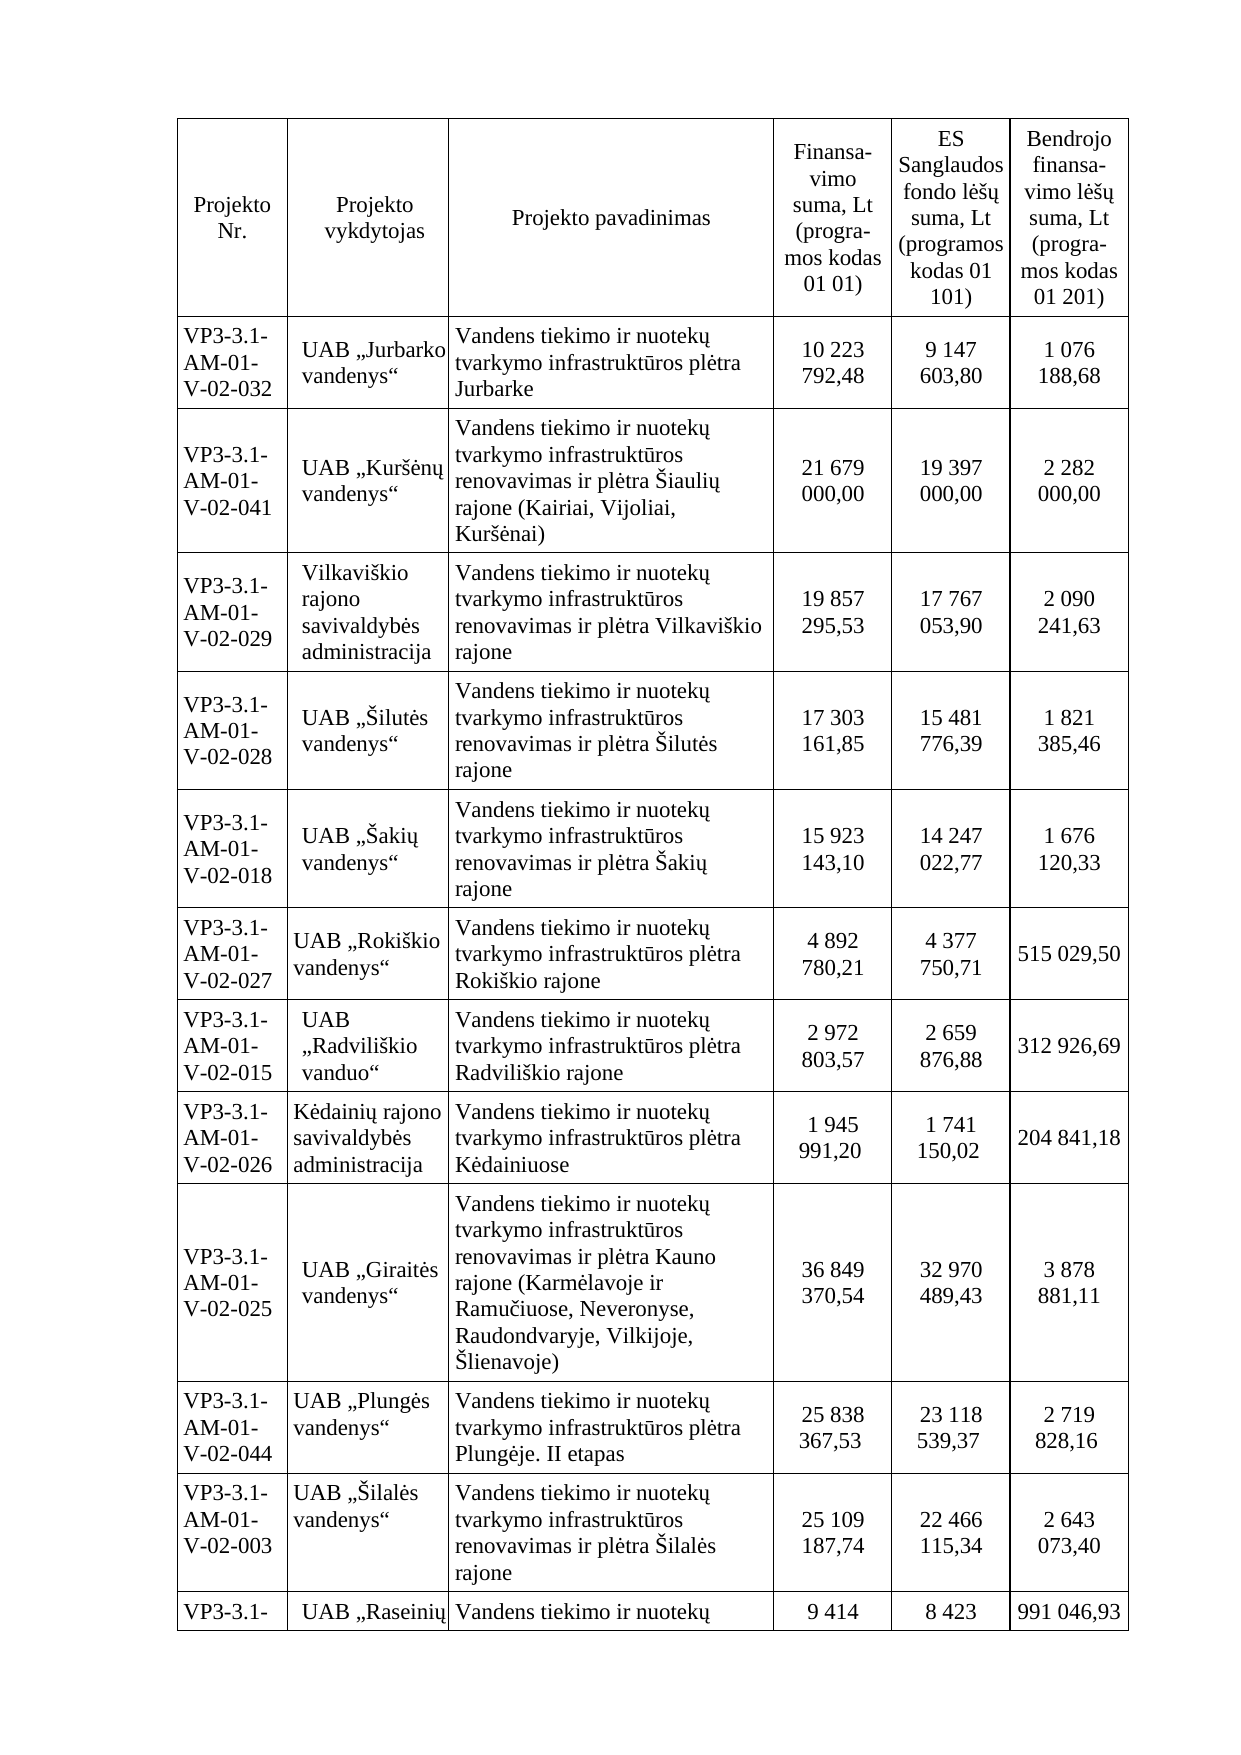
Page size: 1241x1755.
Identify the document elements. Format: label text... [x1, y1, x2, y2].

table_header Projekto Nr. [178, 119, 287, 316]
table_cell VP3-3.1-AM-01-V-02-041 [178, 409, 287, 552]
table_cell 9 414 [774, 1592, 891, 1630]
table_cell 17 303 161,85 [774, 672, 891, 789]
table_cell 1 076 188,68 [1011, 317, 1128, 407]
table_cell UAB „Šilutės vandenys“ [288, 672, 448, 789]
table_header ES Sanglaudos fondo lėšų suma, Lt (programos kodas 01 101) [892, 119, 1009, 316]
table_cell 1 821 385,46 [1011, 672, 1128, 789]
table_header Finansa-vimo suma, Lt (progra-mos kodas 01 01) [774, 119, 891, 316]
table_cell Vilkaviškio rajono savivaldybės administracija [288, 553, 448, 671]
table_cell VP3-3.1-AM-01-V-02-018 [178, 790, 287, 907]
table_cell Vandens tiekimo ir nuotekų tvarkymo infrastruktūros renovavimas ir plėtra Šilutės rajone [449, 672, 773, 789]
table_cell 21 679 000,00 [774, 409, 891, 552]
table_cell 15 923 143,10 [774, 790, 891, 907]
table_cell Vandens tiekimo ir nuotekų tvarkymo infrastruktūros renovavimas ir plėtra Vilkaviškio rajone [449, 553, 773, 671]
table_cell VP3-3.1-AM-01-V-02-044 [178, 1382, 287, 1472]
table_cell Vandens tiekimo ir nuotekų tvarkymo infrastruktūros renovavimas ir plėtra Šilalės rajone [449, 1474, 773, 1591]
table_cell UAB „Jurbarko vandenys“ [288, 317, 448, 407]
table_cell 25 109 187,74 [774, 1474, 891, 1591]
table_cell 2 643 073,40 [1011, 1474, 1128, 1591]
table_cell UAB „Kuršėnų vandenys“ [288, 409, 448, 552]
table_cell 2 972 803,57 [774, 1000, 891, 1091]
table_cell 515 029,50 [1011, 908, 1128, 999]
table_cell VP3-3.1-AM-01-V-02-026 [178, 1092, 287, 1183]
table_cell Vandens tiekimo ir nuotekų tvarkymo infrastruktūros plėtra Jurbarke [449, 317, 773, 407]
table_cell 312 926,69 [1011, 1000, 1128, 1091]
table_cell UAB „Giraitės vandenys“ [288, 1184, 448, 1381]
table_cell 2 282 000,00 [1011, 409, 1128, 552]
table_cell VP3-3.1-AM-01-V-02-015 [178, 1000, 287, 1091]
table_cell VP3-3.1-AM-01-V-02-028 [178, 672, 287, 789]
table_cell Vandens tiekimo ir nuotekų tvarkymo infrastruktūros renovavimas ir plėtra Šakių rajone [449, 790, 773, 907]
table_cell VP3-3.1-AM-01-V-02-025 [178, 1184, 287, 1381]
table_cell Kėdainių rajono savivaldybės administracija [288, 1092, 448, 1183]
table_cell 15 481 776,39 [892, 672, 1009, 789]
table_cell Vandens tiekimo ir nuotekų tvarkymo infrastruktūros renovavimas ir plėtra Kauno rajone (Karmėlavoje ir Ramučiuose, Neveronyse, Raudondvaryje, Vilkijoje, Šlienavoje) [449, 1184, 773, 1381]
table_cell VP3-3.1- [178, 1592, 287, 1630]
table_cell 10 223 792,48 [774, 317, 891, 407]
table_cell 4 377 750,71 [892, 908, 1009, 999]
table_cell 36 849 370,54 [774, 1184, 891, 1381]
table_cell Vandens tiekimo ir nuotekų tvarkymo infrastruktūros plėtra Rokiškio rajone [449, 908, 773, 999]
table_cell Vandens tiekimo ir nuotekų tvarkymo infrastruktūros plėtra Plungėje. II etapas [449, 1382, 773, 1472]
table_cell 17 767 053,90 [892, 553, 1009, 671]
table_cell 25 838 367,53 [774, 1382, 891, 1472]
table_cell VP3-3.1-AM-01-V-02-032 [178, 317, 287, 407]
table_cell 4 892 780,21 [774, 908, 891, 999]
table_cell Vandens tiekimo ir nuotekų [449, 1592, 773, 1630]
table_cell Vandens tiekimo ir nuotekų tvarkymo infrastruktūros renovavimas ir plėtra Šiaulių rajone (Kairiai, Vijoliai, Kuršėnai) [449, 409, 773, 552]
table_cell 19 857 295,53 [774, 553, 891, 671]
table_cell UAB „Šilalės vandenys“ [288, 1474, 448, 1591]
table_cell VP3-3.1-AM-01-V-02-003 [178, 1474, 287, 1591]
table_cell UAB „Šakių vandenys“ [288, 790, 448, 907]
table_header Projekto pavadinimas [449, 119, 773, 316]
table_cell Vandens tiekimo ir nuotekų tvarkymo infrastruktūros plėtra Radviliškio rajone [449, 1000, 773, 1091]
table_cell UAB „Raseinių [288, 1592, 448, 1630]
table_cell 204 841,18 [1011, 1092, 1128, 1183]
table_cell 8 423 [892, 1592, 1009, 1630]
table_cell Vandens tiekimo ir nuotekų tvarkymo infrastruktūros plėtra Kėdainiuose [449, 1092, 773, 1183]
table_header Bendrojo finansa-vimo lėšų suma, Lt (progra-mos kodas 01 201) [1011, 119, 1128, 316]
table_cell 2 719 828,16 [1011, 1382, 1128, 1472]
table_cell 2 090 241,63 [1011, 553, 1128, 671]
table_cell 19 397 000,00 [892, 409, 1009, 552]
table_cell 3 878 881,11 [1011, 1184, 1128, 1381]
table_cell UAB „Rokiškio vandenys“ [288, 908, 448, 999]
table_cell 32 970 489,43 [892, 1184, 1009, 1381]
table_header Projekto vykdytojas [288, 119, 448, 316]
table_cell 9 147 603,80 [892, 317, 1009, 407]
table_cell 22 466 115,34 [892, 1474, 1009, 1591]
table_cell VP3-3.1-AM-01-V-02-027 [178, 908, 287, 999]
table_cell 23 118 539,37 [892, 1382, 1009, 1472]
table_cell UAB „Plungės vandenys“ [288, 1382, 448, 1472]
table_cell 2 659 876,88 [892, 1000, 1009, 1091]
table_cell 1 741 150,02 [892, 1092, 1009, 1183]
table_cell 1 945 991,20 [774, 1092, 891, 1183]
table_cell 991 046,93 [1011, 1592, 1128, 1630]
table_cell 14 247 022,77 [892, 790, 1009, 907]
table_cell 1 676 120,33 [1011, 790, 1128, 907]
table_cell VP3-3.1-AM-01-V-02-029 [178, 553, 287, 671]
table_cell UAB „Radviliškio vanduo“ [288, 1000, 448, 1091]
